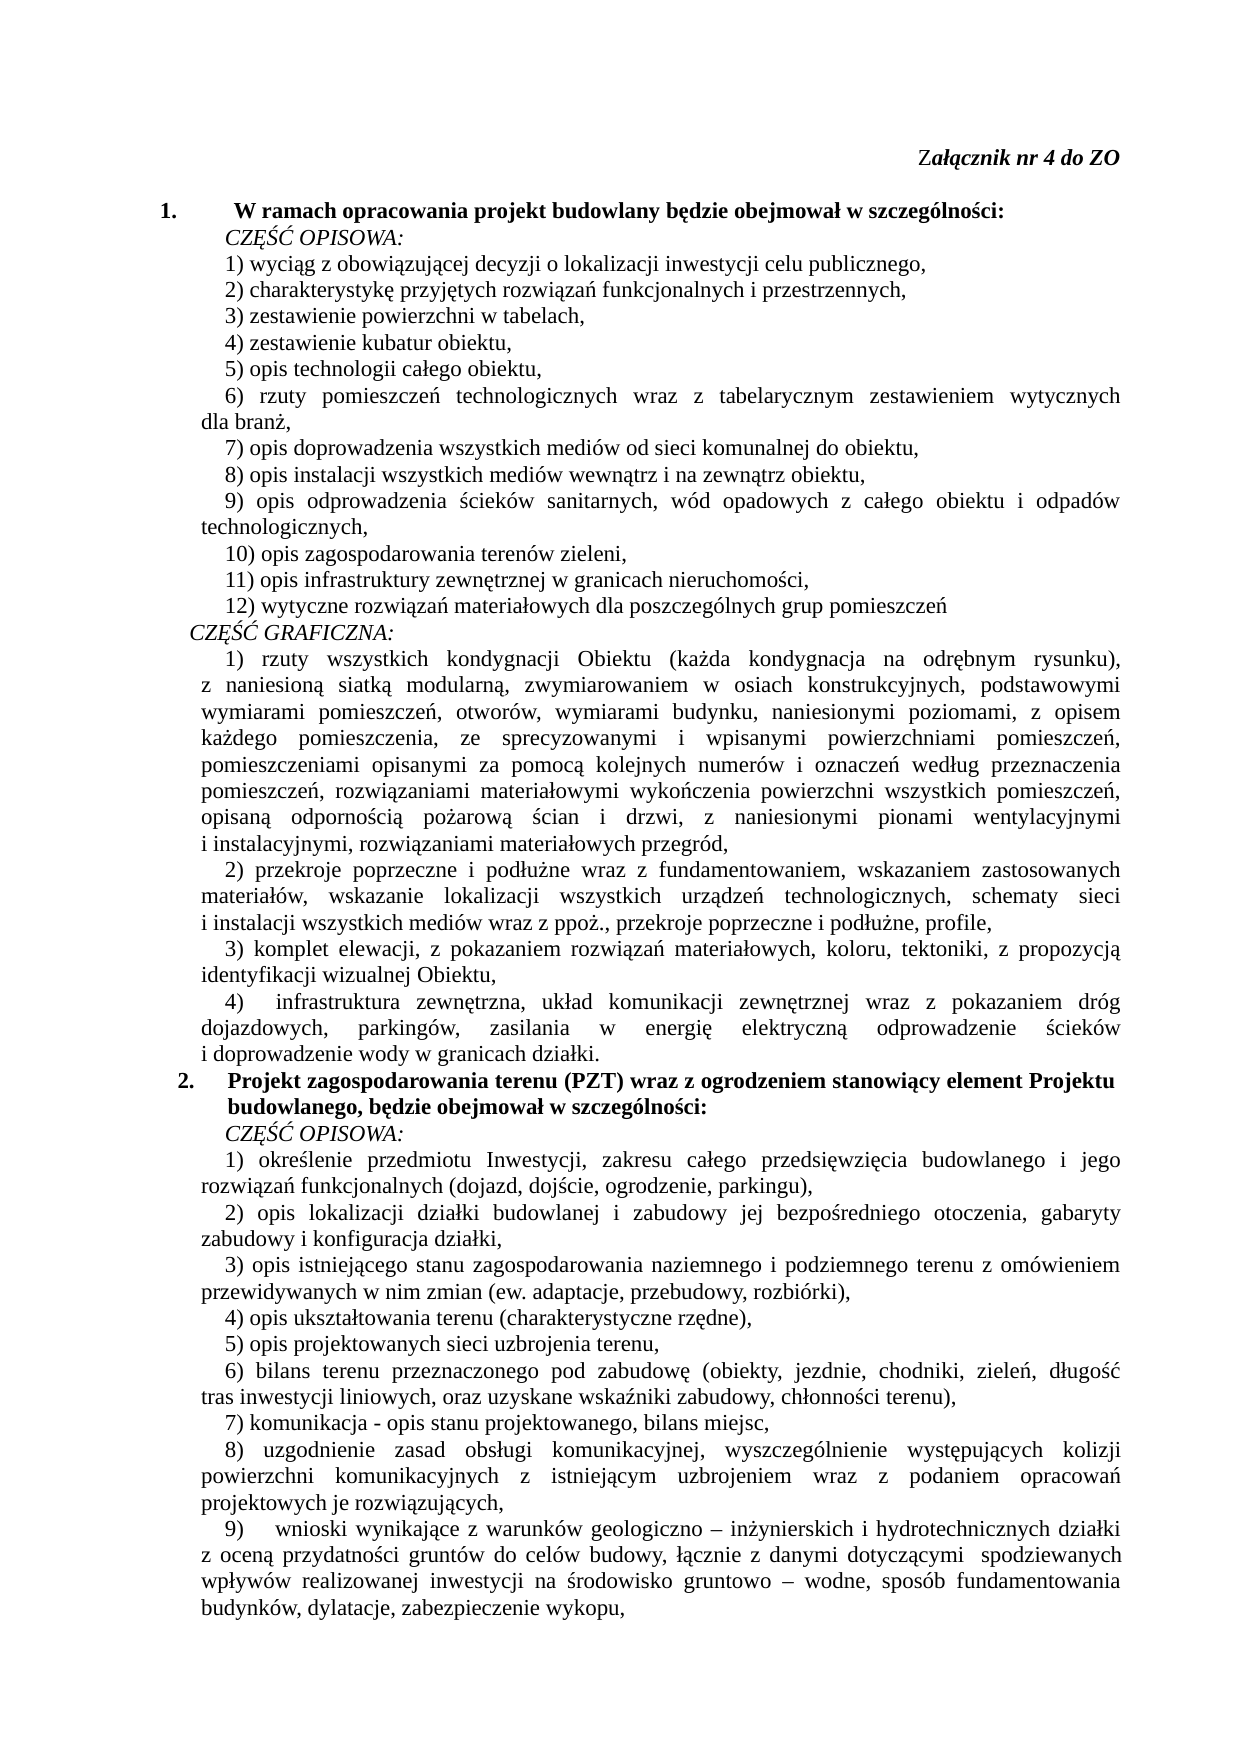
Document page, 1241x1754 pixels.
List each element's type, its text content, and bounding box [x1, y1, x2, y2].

list Załącznik nr 4 do ZO [201, 144, 1122, 171]
text 5) opis technologii całego obiektu, [201, 355, 1122, 382]
text 2) charakterystykę przyjętych rozwiązań funkcjonalnych i przestrzennych, [201, 276, 1122, 303]
text 10) opis zagospodarowania terenów zieleni, [201, 540, 1122, 566]
text 4) opis ukształtowania terenu (charakterystyczne rzędne), [201, 1304, 1122, 1330]
text 9) opis odprowadzenia ścieków sanitarnych, wód opadowych z całego obiektu i odpadów technologicznych, [201, 487, 1122, 540]
text 2. Projekt zagospodarowania terenu (PZT) wraz z ogrodzeniem stanowiący element Projektu budowlanego, będzie obejmował w szczególności: [153, 1067, 1122, 1119]
text 6) bilans terenu przeznaczonego pod zabudowę (obiekty, jezdnie, chodniki, zieleń, długość tras inwestycji liniowych, oraz uzyskane wskaźniki zabudowy, chłonności terenu), [201, 1357, 1122, 1409]
text 2) przekroje poprzeczne i podłużne wraz z fundamentowaniem, wskazaniem zastosowanych materiałów, wskazanie lokalizacji wszystkich urządzeń technologicznych, schematy sieci i instalacji wszystkich mediów wraz z ppoż., przekroje poprzeczne i podłużne, profile, [201, 856, 1122, 935]
text CZĘŚĆ OPISOWA: [201, 223, 1122, 250]
text 1) rzuty wszystkich kondygnacji Obiektu (każda kondygnacja na odrębnym rysunku), z naniesioną siatką modularną, zwymiarowaniem w osiach konstrukcyjnych, podstawowymi wymiarami pomieszczeń, otworów, wymiarami budynku, naniesionymi poziomami, z opisem każdego pomieszczenia, ze sprecyzowanymi i wpisanymi powierzchniami pomieszczeń, pomieszczeniami opisanymi za pomocą kolejnych numerów i oznaczeń według przeznaczenia pomieszczeń, rozwiązaniami materiałowymi wykończenia powierzchni wszystkich pomieszczeń, opisaną odpornością pożarową ścian i drzwi, z naniesionymi pionami wentylacyjnymi i instalacyjnymi, rozwiązaniami materiałowych przegród, [201, 645, 1122, 856]
text 6) rzuty pomieszczeń technologicznych wraz z tabelarycznym zestawieniem wytycznych dla branż, [201, 382, 1122, 434]
text 11) opis infrastruktury zewnętrznej w granicach nieruchomości, [201, 566, 1122, 592]
text 3) zestawienie powierzchni w tabelach, [201, 303, 1122, 329]
text 12) wytyczne rozwiązań materiałowych dla poszczególnych grup pomieszczeń [201, 592, 1122, 619]
text CZĘŚĆ OPISOWA: [201, 1119, 1122, 1146]
list 1. W ramach opracowania projekt budowlany będzie obejmował w szczególności: [159, 197, 1122, 223]
text 4) infrastruktura zewnętrzna, układ komunikacji zewnętrznej wraz z pokazaniem dróg dojazdowych, parkingów, zasilania w energię elektryczną odprowadzenie ścieków i doprowadzenie wody w granicach działki. [201, 988, 1122, 1067]
text 1) wyciąg z obowiązującej decyzji o lokalizacji inwestycji celu publicznego, [201, 250, 1122, 276]
text 3) opis istniejącego stanu zagospodarowania naziemnego i podziemnego terenu z omówieniem przewidywanych w nim zmian (ew. adaptacje, przebudowy, rozbiórki), [201, 1251, 1122, 1304]
text 7) komunikacja - opis stanu projektowanego, bilans miejsc, [201, 1409, 1122, 1436]
list wnioski wynikające z warunków geologiczno – inżynierskich i hydrotechnicznych działki z oceną przydatności gruntów do celów budowy, łącznie z danymi dotyczącymi spodziewanych wpływów realizowanej inwestycji na środowisko gruntowo – wodne, sposób fundamentowania budynków, dylatacje, zabezpieczenie wykopu, [201, 1515, 1122, 1620]
text 8) opis instalacji wszystkich mediów wewnątrz i na zewnątrz obiektu, [201, 461, 1122, 487]
text 5) opis projektowanych sieci uzbrojenia terenu, [201, 1330, 1122, 1357]
text CZĘŚĆ GRAFICZNA: [165, 619, 1122, 645]
text 3) komplet elewacji, z pokazaniem rozwiązań materiałowych, koloru, tektoniki, z propozycją identyfikacji wizualnej Obiektu, [201, 935, 1122, 988]
text 7) opis doprowadzenia wszystkich mediów od sieci komunalnej do obiektu, [201, 434, 1122, 461]
text 8) uzgodnienie zasad obsługi komunikacyjnej, wyszczególnienie występujących kolizji powierzchni komunikacyjnych z istniejącym uzbrojeniem wraz z podaniem opracowań projektowych je rozwiązujących, [201, 1436, 1122, 1515]
text 2) opis lokalizacji działki budowlanej i zabudowy jej bezpośredniego otoczenia, gabaryty zabudowy i konfiguracja działki, [201, 1199, 1122, 1251]
text 1) określenie przedmiotu Inwestycji, zakresu całego przedsięwzięcia budowlanego i jego rozwiązań funkcjonalnych (dojazd, dojście, ogrodzenie, parkingu), [201, 1146, 1122, 1199]
text 4) zestawienie kubatur obiektu, [201, 329, 1122, 355]
